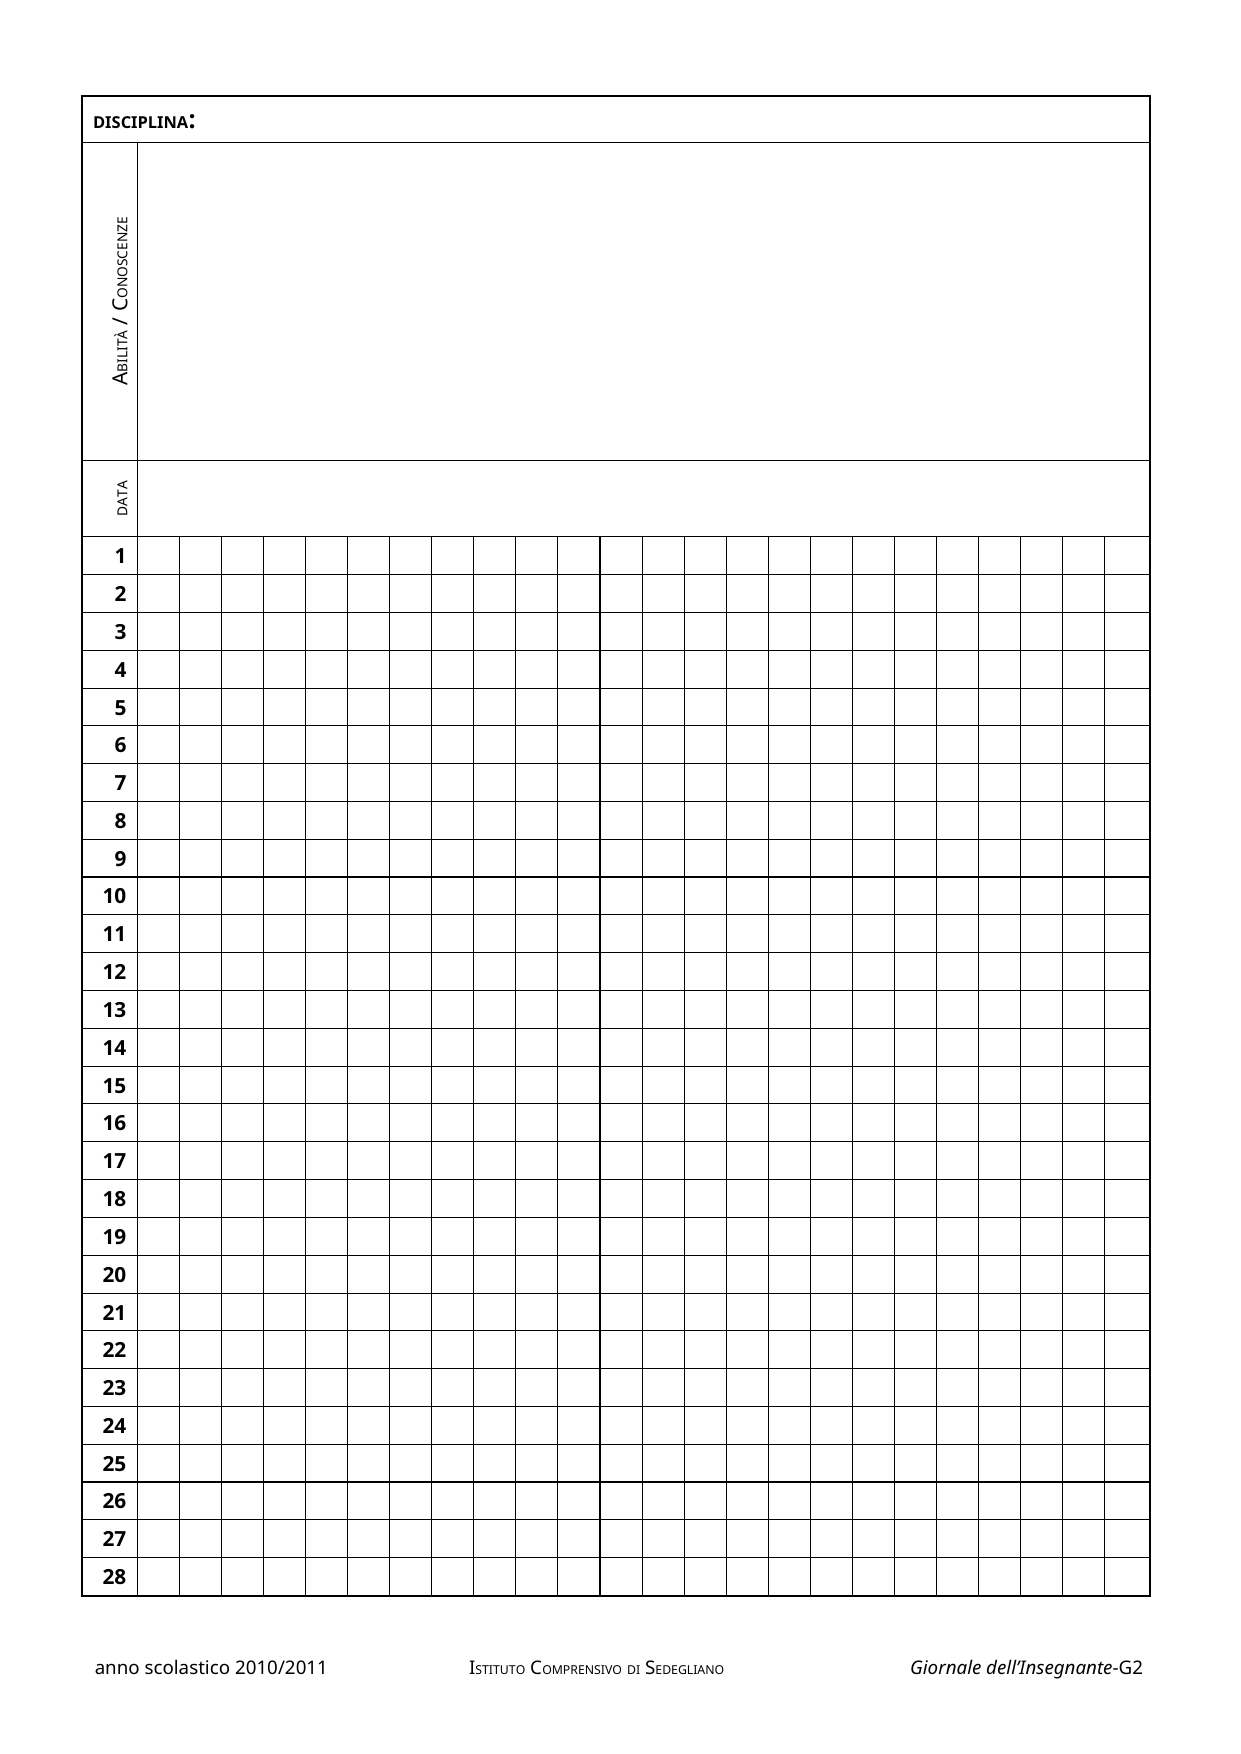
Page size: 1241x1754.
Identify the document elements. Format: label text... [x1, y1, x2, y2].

table_cell [937, 1558, 978, 1595]
table_cell [685, 1331, 726, 1368]
table_cell [1105, 575, 1149, 612]
table_cell [769, 764, 810, 801]
table_cell 13 [83, 991, 137, 1028]
table_cell [937, 537, 978, 574]
table_cell [979, 1029, 1020, 1066]
table_cell [601, 802, 642, 839]
table_cell [811, 689, 852, 725]
table_cell [811, 991, 852, 1028]
table_cell [1063, 1407, 1104, 1444]
table_cell [1105, 651, 1149, 687]
table_cell [1063, 1520, 1104, 1557]
table_cell [348, 1029, 389, 1066]
table_cell [1063, 1067, 1104, 1103]
table_cell [853, 1067, 894, 1103]
table_cell [937, 878, 978, 914]
table_cell [1105, 1067, 1149, 1103]
table_cell [306, 689, 347, 725]
table_cell [474, 1180, 515, 1217]
table_cell [264, 802, 305, 839]
table_cell [895, 1558, 936, 1595]
table_cell [180, 1104, 221, 1141]
table_cell [1063, 1369, 1104, 1406]
table_cell [853, 802, 894, 839]
table_cell [727, 575, 768, 612]
table_cell [685, 915, 726, 952]
table_cell [937, 1256, 978, 1292]
table_cell [558, 878, 599, 914]
table_cell [727, 878, 768, 914]
table_cell [222, 651, 263, 687]
table_cell [1021, 1520, 1062, 1557]
table_cell [222, 1104, 263, 1141]
table_cell [516, 1067, 557, 1103]
table_cell [138, 651, 179, 687]
table_cell [1105, 802, 1149, 839]
table_cell [1063, 1445, 1104, 1481]
table_cell [685, 689, 726, 725]
table_cell 26 [83, 1483, 137, 1519]
table_cell [643, 764, 684, 801]
table_cell [601, 726, 642, 763]
table_cell [264, 689, 305, 725]
table_cell [811, 1520, 852, 1557]
table_cell [348, 537, 389, 574]
table_cell [685, 613, 726, 649]
table_cell [1105, 764, 1149, 801]
table_cell [853, 689, 894, 725]
table_cell [685, 575, 726, 612]
table_cell [895, 953, 936, 990]
table_cell [348, 1256, 389, 1292]
table_cell [264, 726, 305, 763]
table_cell [222, 1520, 263, 1557]
table_cell [138, 1294, 179, 1330]
table_cell [643, 802, 684, 839]
table_cell 17 [83, 1142, 137, 1179]
table_cell 27 [83, 1520, 137, 1557]
table_cell [432, 915, 473, 952]
table_cell [853, 953, 894, 990]
table_cell 8 [83, 802, 137, 839]
table_cell [895, 1104, 936, 1141]
table_cell [727, 991, 768, 1028]
table_cell [727, 1331, 768, 1368]
table_cell [222, 1558, 263, 1595]
table_cell [1105, 1180, 1149, 1217]
table_cell [474, 840, 515, 876]
table_cell [264, 1029, 305, 1066]
table_cell [643, 1256, 684, 1292]
table_cell [811, 953, 852, 990]
table_cell [643, 689, 684, 725]
table_cell [727, 1104, 768, 1141]
table_cell [1105, 1558, 1149, 1595]
table_cell [895, 1294, 936, 1330]
table_cell [1063, 1256, 1104, 1292]
table_cell [1105, 537, 1149, 574]
table_cell [180, 1331, 221, 1368]
table_cell [685, 1558, 726, 1595]
table_cell [769, 1067, 810, 1103]
table_cell [1063, 953, 1104, 990]
table_cell [769, 1558, 810, 1595]
table_cell 24 [83, 1407, 137, 1444]
table_cell [222, 726, 263, 763]
table_cell [474, 1218, 515, 1254]
table_cell [516, 1407, 557, 1444]
table_cell [222, 1445, 263, 1481]
table_cell [474, 1445, 515, 1481]
table_cell [727, 764, 768, 801]
table_cell [685, 991, 726, 1028]
table_cell [390, 878, 431, 914]
table_cell [348, 991, 389, 1028]
table_cell [138, 1445, 179, 1481]
table_cell [180, 613, 221, 649]
table_cell 19 [83, 1218, 137, 1254]
table_cell [348, 1558, 389, 1595]
table_cell [516, 689, 557, 725]
table_cell [180, 840, 221, 876]
table_cell [685, 953, 726, 990]
table_cell [138, 461, 1149, 536]
table_cell [769, 878, 810, 914]
table_cell [643, 1445, 684, 1481]
table_cell [474, 1483, 515, 1519]
table_cell 11 [83, 915, 137, 952]
table_cell [306, 840, 347, 876]
table_cell [264, 1218, 305, 1254]
table_cell [306, 1407, 347, 1444]
table_cell 20 [83, 1256, 137, 1292]
table_cell [138, 1520, 179, 1557]
table_cell [895, 1256, 936, 1292]
table_cell [769, 915, 810, 952]
table_cell [895, 878, 936, 914]
table_cell [1063, 726, 1104, 763]
table_cell [979, 651, 1020, 687]
table_cell [895, 575, 936, 612]
table_cell [516, 1029, 557, 1066]
table_cell [348, 802, 389, 839]
table_cell 16 [83, 1104, 137, 1141]
table_cell [1105, 953, 1149, 990]
table_cell [1021, 840, 1062, 876]
table_cell [1021, 1445, 1062, 1481]
table_cell [348, 953, 389, 990]
table_cell [1021, 953, 1062, 990]
table_cell [264, 1256, 305, 1292]
table_cell [895, 1407, 936, 1444]
table_cell [1021, 1331, 1062, 1368]
table_cell [769, 1369, 810, 1406]
table_cell [474, 802, 515, 839]
table_cell [769, 575, 810, 612]
table_cell [306, 764, 347, 801]
table_cell [601, 1142, 642, 1179]
table_cell [643, 537, 684, 574]
table_cell [516, 764, 557, 801]
table_cell [1063, 1483, 1104, 1519]
table_cell [1105, 1445, 1149, 1481]
table_cell [811, 1180, 852, 1217]
table_cell [516, 1369, 557, 1406]
table_cell [685, 1483, 726, 1519]
table_cell [264, 1180, 305, 1217]
table_cell [222, 537, 263, 574]
table_cell [264, 1142, 305, 1179]
table_cell [390, 1445, 431, 1481]
table_cell [222, 575, 263, 612]
table_cell [727, 1067, 768, 1103]
table_cell [180, 1067, 221, 1103]
table_cell [685, 1029, 726, 1066]
table_cell [937, 764, 978, 801]
table_cell [1105, 915, 1149, 952]
table_cell [685, 1369, 726, 1406]
table_cell [979, 1520, 1020, 1557]
table_cell [1063, 537, 1104, 574]
table_cell [348, 1331, 389, 1368]
table_cell [180, 802, 221, 839]
table_cell [1021, 1142, 1062, 1179]
table_cell [979, 1180, 1020, 1217]
table_cell [264, 1331, 305, 1368]
table_cell [180, 991, 221, 1028]
table_cell [1021, 613, 1062, 649]
table_cell [643, 1218, 684, 1254]
table_cell 14 [83, 1029, 137, 1066]
table_cell [811, 1483, 852, 1519]
table_cell [516, 575, 557, 612]
table_cell [474, 764, 515, 801]
table_cell [558, 689, 599, 725]
table_cell [1105, 1218, 1149, 1254]
table_cell [1105, 991, 1149, 1028]
table_cell [727, 651, 768, 687]
table_cell [432, 1445, 473, 1481]
table_cell [979, 1331, 1020, 1368]
table_cell [937, 1331, 978, 1368]
table_cell [727, 613, 768, 649]
table_cell [1021, 537, 1062, 574]
table_cell [979, 1294, 1020, 1330]
table_cell [643, 878, 684, 914]
table_cell [558, 1218, 599, 1254]
table_cell [474, 1067, 515, 1103]
table_cell [853, 651, 894, 687]
table_cell [306, 651, 347, 687]
table_cell [264, 953, 305, 990]
table_cell [264, 1445, 305, 1481]
table_cell [390, 1558, 431, 1595]
table_cell [222, 613, 263, 649]
table_cell [390, 726, 431, 763]
table_cell [516, 802, 557, 839]
table_cell [306, 1142, 347, 1179]
table_cell [432, 840, 473, 876]
table_cell [180, 1142, 221, 1179]
table_cell [727, 1180, 768, 1217]
table_cell [937, 613, 978, 649]
table_cell [516, 613, 557, 649]
table_cell [516, 1445, 557, 1481]
table_cell [138, 1104, 179, 1141]
table_cell [895, 802, 936, 839]
table_cell [264, 1104, 305, 1141]
table_cell [895, 726, 936, 763]
table_cell [222, 1180, 263, 1217]
table_cell [1063, 1180, 1104, 1217]
table_cell [432, 1558, 473, 1595]
table_cell [306, 1520, 347, 1557]
table_cell [1105, 1483, 1149, 1519]
table_cell [432, 1180, 473, 1217]
table_cell [432, 1104, 473, 1141]
table_cell [138, 1218, 179, 1254]
table_cell [390, 613, 431, 649]
table_cell [222, 1029, 263, 1066]
table_cell [348, 1104, 389, 1141]
table_cell [432, 1483, 473, 1519]
table_cell [558, 991, 599, 1028]
table_cell [769, 726, 810, 763]
table_cell [1063, 689, 1104, 725]
table_cell [390, 1104, 431, 1141]
table_cell [811, 1294, 852, 1330]
table_cell [138, 575, 179, 612]
table_cell [727, 1558, 768, 1595]
table_cell [979, 1483, 1020, 1519]
table_cell [432, 953, 473, 990]
table_cell [1105, 878, 1149, 914]
table_cell [643, 915, 684, 952]
table_cell [811, 840, 852, 876]
table_cell [1021, 651, 1062, 687]
table_cell [432, 1067, 473, 1103]
table_cell 28 [83, 1558, 137, 1595]
table_cell 4 [83, 651, 137, 687]
table_cell [937, 802, 978, 839]
table_cell [1063, 1331, 1104, 1368]
table_cell [1063, 651, 1104, 687]
table_cell [1021, 915, 1062, 952]
table_cell [558, 1256, 599, 1292]
table_cell [474, 991, 515, 1028]
table_cell [516, 1180, 557, 1217]
table_cell [1021, 1294, 1062, 1330]
table_cell [138, 1180, 179, 1217]
table_cell [937, 840, 978, 876]
table_cell [601, 651, 642, 687]
table_cell [180, 1483, 221, 1519]
table_cell [180, 1256, 221, 1292]
table_cell [138, 1407, 179, 1444]
table_cell [390, 575, 431, 612]
table_cell [264, 1407, 305, 1444]
table_cell [853, 1483, 894, 1519]
table_cell [937, 915, 978, 952]
table_cell [1063, 991, 1104, 1028]
table_cell [474, 689, 515, 725]
table_cell [306, 1067, 347, 1103]
table_cell [264, 840, 305, 876]
table_cell [1105, 840, 1149, 876]
table_cell [601, 915, 642, 952]
table_cell [306, 1294, 347, 1330]
table_cell [937, 953, 978, 990]
table_cell [180, 537, 221, 574]
table_cell [432, 1520, 473, 1557]
table_cell [348, 1369, 389, 1406]
table_cell [306, 1029, 347, 1066]
table_cell [979, 1142, 1020, 1179]
table_cell [979, 764, 1020, 801]
table_cell [811, 1256, 852, 1292]
table_cell [895, 1483, 936, 1519]
table_cell [601, 840, 642, 876]
table_cell [348, 1407, 389, 1444]
table_cell [348, 1445, 389, 1481]
table_cell [895, 840, 936, 876]
table_cell [979, 1067, 1020, 1103]
table_cell [769, 953, 810, 990]
table_cell [979, 915, 1020, 952]
table_cell [769, 1520, 810, 1557]
table_cell [643, 575, 684, 612]
table_cell [180, 1520, 221, 1557]
table_cell [1063, 878, 1104, 914]
table_cell [601, 1180, 642, 1217]
table_cell [264, 575, 305, 612]
table_cell [222, 915, 263, 952]
table_cell [727, 1520, 768, 1557]
table_cell [516, 915, 557, 952]
table_cell [769, 613, 810, 649]
table_cell [1105, 726, 1149, 763]
table_cell [895, 651, 936, 687]
table_cell [937, 1218, 978, 1254]
table_cell [180, 1294, 221, 1330]
table_cell [306, 537, 347, 574]
table_cell [306, 1218, 347, 1254]
table_cell [138, 840, 179, 876]
table_cell [264, 1067, 305, 1103]
table_cell [558, 915, 599, 952]
table_cell [1021, 764, 1062, 801]
table_cell [264, 764, 305, 801]
table_cell [348, 878, 389, 914]
table_cell 21 [83, 1294, 137, 1330]
table_cell [1063, 840, 1104, 876]
table_cell [769, 1104, 810, 1141]
table_cell [474, 537, 515, 574]
table_cell [853, 537, 894, 574]
table_cell [769, 1483, 810, 1519]
table_cell [727, 1445, 768, 1481]
table_cell [390, 764, 431, 801]
table_cell [390, 1294, 431, 1330]
table_cell [390, 651, 431, 687]
table_cell [348, 1067, 389, 1103]
table_cell [979, 1407, 1020, 1444]
table_cell [1021, 1407, 1062, 1444]
table_cell [306, 1445, 347, 1481]
table_cell [306, 1558, 347, 1595]
table_cell [895, 1520, 936, 1557]
table_cell [643, 840, 684, 876]
table_cell [811, 1104, 852, 1141]
table_cell [306, 953, 347, 990]
table_cell [643, 1558, 684, 1595]
table_cell [432, 1256, 473, 1292]
table_cell [180, 1445, 221, 1481]
table_cell [853, 764, 894, 801]
table_cell [516, 1218, 557, 1254]
table_cell [558, 1558, 599, 1595]
table_cell [180, 915, 221, 952]
table_cell [264, 651, 305, 687]
table_cell [1021, 1483, 1062, 1519]
table_cell [643, 1520, 684, 1557]
table_cell [979, 953, 1020, 990]
table_cell [937, 1104, 978, 1141]
table_cell [769, 840, 810, 876]
table_cell [516, 1483, 557, 1519]
table_cell [853, 1104, 894, 1141]
table_cell [138, 1029, 179, 1066]
table_cell [769, 1180, 810, 1217]
table_cell [727, 1407, 768, 1444]
table_cell 6 [83, 726, 137, 763]
table_cell [180, 575, 221, 612]
table_cell [180, 726, 221, 763]
table_cell [348, 1520, 389, 1557]
table_cell [1105, 1104, 1149, 1141]
table_cell [601, 1294, 642, 1330]
table_cell [516, 1294, 557, 1330]
table_cell [811, 802, 852, 839]
table_cell [222, 1142, 263, 1179]
table_cell [685, 1445, 726, 1481]
table_cell [390, 953, 431, 990]
table_cell [1105, 1294, 1149, 1330]
table_cell [180, 1180, 221, 1217]
table_cell [979, 726, 1020, 763]
table_cell [685, 878, 726, 914]
table_cell [811, 878, 852, 914]
table_cell [432, 764, 473, 801]
table_cell [1021, 802, 1062, 839]
table_cell [811, 1142, 852, 1179]
table_cell [306, 575, 347, 612]
table_cell [601, 1483, 642, 1519]
table_cell [937, 1483, 978, 1519]
table_cell [222, 1331, 263, 1368]
table_cell [264, 1369, 305, 1406]
table_cell [222, 840, 263, 876]
table_cell [1105, 613, 1149, 649]
table_cell [348, 651, 389, 687]
table_cell [516, 1331, 557, 1368]
table_cell [685, 651, 726, 687]
table_cell [432, 726, 473, 763]
table_cell [979, 802, 1020, 839]
table_cell [558, 1445, 599, 1481]
table_cell [643, 651, 684, 687]
table_cell [558, 1104, 599, 1141]
table_cell [937, 991, 978, 1028]
table_cell [1063, 802, 1104, 839]
table_cell [180, 1558, 221, 1595]
table_cell [811, 1558, 852, 1595]
table_cell [811, 1067, 852, 1103]
table_cell [727, 1142, 768, 1179]
table_cell [937, 689, 978, 725]
table_cell [601, 613, 642, 649]
table_cell [348, 1142, 389, 1179]
table_cell [727, 1483, 768, 1519]
table_cell [558, 953, 599, 990]
table_cell [1063, 1218, 1104, 1254]
table_cell [643, 1331, 684, 1368]
table_cell [390, 840, 431, 876]
table_cell [306, 1369, 347, 1406]
table_cell [390, 689, 431, 725]
table_cell [979, 878, 1020, 914]
table_cell [558, 1180, 599, 1217]
table_cell [1063, 1142, 1104, 1179]
table_header [270, 97, 1149, 142]
table_cell [811, 651, 852, 687]
table_cell [685, 1294, 726, 1330]
table_cell [895, 764, 936, 801]
table_cell [306, 802, 347, 839]
table_cell [306, 726, 347, 763]
table_cell [811, 575, 852, 612]
table_cell [180, 953, 221, 990]
table_cell [769, 1256, 810, 1292]
table_cell [516, 1142, 557, 1179]
table_cell [853, 1407, 894, 1444]
table_cell [895, 1331, 936, 1368]
table_cell [1063, 1029, 1104, 1066]
table_cell [1021, 878, 1062, 914]
table_cell [685, 726, 726, 763]
table_cell [1105, 1331, 1149, 1368]
table_cell [811, 613, 852, 649]
table_cell [1021, 575, 1062, 612]
table_cell [558, 726, 599, 763]
table_cell [1021, 1029, 1062, 1066]
table_cell [474, 613, 515, 649]
table_cell [138, 689, 179, 725]
table_cell [811, 1029, 852, 1066]
table_cell [432, 1142, 473, 1179]
table_cell [558, 1369, 599, 1406]
table_cell [895, 537, 936, 574]
table_cell [601, 764, 642, 801]
table_cell [138, 143, 1149, 459]
table_cell [180, 689, 221, 725]
table_cell [222, 1369, 263, 1406]
table_cell [853, 1218, 894, 1254]
table_cell [516, 1256, 557, 1292]
table_cell [432, 1029, 473, 1066]
table_cell [769, 537, 810, 574]
table_cell [811, 1407, 852, 1444]
table_cell [853, 1445, 894, 1481]
table_cell [1105, 1520, 1149, 1557]
table_cell [769, 1142, 810, 1179]
table_cell [643, 1029, 684, 1066]
table_cell [895, 1142, 936, 1179]
table_cell [474, 953, 515, 990]
table_cell [1063, 1104, 1104, 1141]
table_cell [474, 1029, 515, 1066]
table_cell [138, 726, 179, 763]
table_cell [390, 537, 431, 574]
table_cell [727, 1369, 768, 1406]
table_cell [264, 1520, 305, 1557]
table_cell [390, 1483, 431, 1519]
table_cell [643, 1294, 684, 1330]
table_cell [138, 1256, 179, 1292]
table_cell [685, 764, 726, 801]
table_cell [1105, 1407, 1149, 1444]
table_cell [643, 991, 684, 1028]
table_cell [432, 1294, 473, 1330]
table_cell [306, 613, 347, 649]
table_cell [558, 802, 599, 839]
table_cell [895, 613, 936, 649]
table_cell [474, 1104, 515, 1141]
table_cell [601, 1558, 642, 1595]
table_cell [474, 1520, 515, 1557]
table_cell [727, 1029, 768, 1066]
table_cell [1063, 915, 1104, 952]
table_cell [601, 878, 642, 914]
table_cell 22 [83, 1331, 137, 1368]
table_cell [474, 1558, 515, 1595]
table_cell [811, 1445, 852, 1481]
table_cell [222, 1067, 263, 1103]
table_cell [222, 689, 263, 725]
table_cell [432, 613, 473, 649]
table_cell [1063, 1558, 1104, 1595]
table_cell [306, 1104, 347, 1141]
table_cell 7 [83, 764, 137, 801]
table_cell [601, 1520, 642, 1557]
table_cell [558, 1067, 599, 1103]
table_cell [895, 1218, 936, 1254]
table_cell [601, 991, 642, 1028]
table_cell [138, 1558, 179, 1595]
table_cell [558, 1407, 599, 1444]
table_cell [222, 1218, 263, 1254]
table_cell [222, 953, 263, 990]
table_cell [516, 878, 557, 914]
table_cell [853, 613, 894, 649]
table_cell [222, 1256, 263, 1292]
table_cell [390, 1256, 431, 1292]
table_cell [390, 1029, 431, 1066]
table_cell [979, 613, 1020, 649]
table_cell [769, 991, 810, 1028]
table_cell 10 [83, 878, 137, 914]
table_cell [474, 651, 515, 687]
table_cell [895, 991, 936, 1028]
table_cell [853, 1558, 894, 1595]
table_cell [432, 537, 473, 574]
table_cell [558, 537, 599, 574]
table_cell [853, 1294, 894, 1330]
table_cell [811, 1331, 852, 1368]
table_cell [390, 1520, 431, 1557]
table_cell [390, 915, 431, 952]
table_cell [727, 915, 768, 952]
table_cell [432, 1369, 473, 1406]
table_cell [853, 1029, 894, 1066]
table_cell [138, 878, 179, 914]
table_cell [895, 1067, 936, 1103]
table_cell [643, 1067, 684, 1103]
table_cell [895, 1369, 936, 1406]
table_cell [306, 1331, 347, 1368]
table_cell [516, 840, 557, 876]
table_cell [138, 537, 179, 574]
table_cell [180, 1029, 221, 1066]
table_cell [558, 1483, 599, 1519]
table_cell [601, 537, 642, 574]
table_cell [138, 915, 179, 952]
table_cell [1063, 764, 1104, 801]
table_cell [727, 1294, 768, 1330]
table_cell [474, 1407, 515, 1444]
table_cell [895, 1180, 936, 1217]
table_cell [979, 1256, 1020, 1292]
table_cell [937, 1520, 978, 1557]
table_cell [558, 840, 599, 876]
table_cell [727, 1218, 768, 1254]
table_cell [180, 1407, 221, 1444]
table_cell [1021, 991, 1062, 1028]
table_cell [685, 1067, 726, 1103]
table_cell [853, 575, 894, 612]
table_cell [853, 1369, 894, 1406]
table_cell [643, 1369, 684, 1406]
table_cell 9 [83, 840, 137, 876]
table_cell [390, 1407, 431, 1444]
table_cell [390, 991, 431, 1028]
table_cell [348, 689, 389, 725]
table_cell [306, 991, 347, 1028]
table_cell [727, 802, 768, 839]
table_cell [222, 764, 263, 801]
table_cell [643, 613, 684, 649]
table_cell 1 [83, 537, 137, 574]
table_cell [979, 575, 1020, 612]
table_cell [1105, 1369, 1149, 1406]
table_cell [432, 575, 473, 612]
table_cell [937, 1029, 978, 1066]
table_cell [601, 1256, 642, 1292]
table_cell [432, 1218, 473, 1254]
table_cell [1021, 1369, 1062, 1406]
table_cell [348, 915, 389, 952]
table_cell [601, 1445, 642, 1481]
table_cell [138, 764, 179, 801]
table_cell [1105, 1142, 1149, 1179]
table_cell [643, 953, 684, 990]
table_cell [895, 1029, 936, 1066]
table_cell [685, 1218, 726, 1254]
table_cell [937, 1445, 978, 1481]
table_cell [811, 1369, 852, 1406]
table_cell [937, 651, 978, 687]
table_cell [937, 1067, 978, 1103]
table_cell [601, 1067, 642, 1103]
table_cell [558, 575, 599, 612]
table_cell [1105, 1029, 1149, 1066]
table_cell [1063, 1294, 1104, 1330]
table_cell [390, 1218, 431, 1254]
table_cell [432, 651, 473, 687]
table_cell [769, 802, 810, 839]
table_cell [348, 1294, 389, 1330]
table_cell [601, 1029, 642, 1066]
table_cell [1063, 613, 1104, 649]
table_cell [937, 726, 978, 763]
table_cell [222, 1294, 263, 1330]
table_cell 12 [83, 953, 137, 990]
table_cell [264, 537, 305, 574]
table_cell [769, 1445, 810, 1481]
table_cell [432, 878, 473, 914]
table_cell [390, 1142, 431, 1179]
table_cell [979, 689, 1020, 725]
table_cell [601, 1369, 642, 1406]
table_cell [306, 878, 347, 914]
table_cell [979, 1558, 1020, 1595]
table_cell [264, 1483, 305, 1519]
table_cell 23 [83, 1369, 137, 1406]
table_cell [811, 915, 852, 952]
table_cell [558, 1029, 599, 1066]
table_cell 5 [83, 689, 137, 725]
table_cell [222, 878, 263, 914]
table_cell [853, 1180, 894, 1217]
table_cell [685, 1142, 726, 1179]
table_cell [895, 1445, 936, 1481]
table_cell [432, 689, 473, 725]
table_cell [348, 1218, 389, 1254]
table_cell [474, 1142, 515, 1179]
table_cell Abilità / Conoscenze [83, 143, 137, 459]
table_cell [222, 1483, 263, 1519]
table_cell [769, 651, 810, 687]
table_cell [558, 613, 599, 649]
table_cell [685, 840, 726, 876]
table_cell [727, 537, 768, 574]
table_cell [853, 1331, 894, 1368]
table_cell [601, 1407, 642, 1444]
table_cell [516, 991, 557, 1028]
table_cell [432, 802, 473, 839]
table_cell [853, 991, 894, 1028]
table_cell [474, 575, 515, 612]
table_cell [138, 1142, 179, 1179]
table_cell [390, 1180, 431, 1217]
table_cell [853, 878, 894, 914]
table_cell [180, 1369, 221, 1406]
table_cell 3 [83, 613, 137, 649]
table_cell 18 [83, 1180, 137, 1217]
table_cell [516, 1104, 557, 1141]
table_cell [979, 1369, 1020, 1406]
table_cell [937, 1369, 978, 1406]
table_cell [727, 1256, 768, 1292]
table_cell [348, 726, 389, 763]
table_cell 2 [83, 575, 137, 612]
table_cell [769, 1218, 810, 1254]
table_cell [853, 726, 894, 763]
table_cell [853, 915, 894, 952]
table_cell [516, 726, 557, 763]
table_cell [727, 840, 768, 876]
table_cell [390, 802, 431, 839]
table_cell [601, 1104, 642, 1141]
table_cell [390, 1369, 431, 1406]
table_cell [474, 915, 515, 952]
table_cell [643, 1104, 684, 1141]
table_cell [601, 1331, 642, 1368]
table_cell [222, 802, 263, 839]
table_cell [937, 575, 978, 612]
table_cell [138, 613, 179, 649]
table_cell [811, 1218, 852, 1254]
table_cell [1063, 575, 1104, 612]
table_cell [979, 991, 1020, 1028]
table_cell [348, 575, 389, 612]
table_cell [180, 1218, 221, 1254]
table_cell [558, 1520, 599, 1557]
table_cell [264, 613, 305, 649]
table_cell [643, 1407, 684, 1444]
table_cell [769, 1331, 810, 1368]
table_cell [853, 1142, 894, 1179]
table_cell [558, 651, 599, 687]
table_cell [1021, 1558, 1062, 1595]
table_cell data [83, 461, 137, 536]
table_cell [558, 1142, 599, 1179]
table_cell [979, 537, 1020, 574]
table_cell [474, 1256, 515, 1292]
table_cell [138, 1331, 179, 1368]
table_cell [516, 651, 557, 687]
table_cell [432, 1407, 473, 1444]
table_cell [516, 537, 557, 574]
table_cell [348, 840, 389, 876]
table_cell [979, 1445, 1020, 1481]
table_cell [853, 1256, 894, 1292]
table_cell [138, 1067, 179, 1103]
table_cell [348, 1483, 389, 1519]
table_cell [558, 1294, 599, 1330]
table_cell [348, 613, 389, 649]
table_cell [558, 1331, 599, 1368]
table_cell [769, 1407, 810, 1444]
table_cell [432, 991, 473, 1028]
table_cell [685, 1520, 726, 1557]
table_cell [138, 1369, 179, 1406]
table_cell [769, 1294, 810, 1330]
table_cell [348, 764, 389, 801]
table_cell [811, 537, 852, 574]
table_cell [643, 726, 684, 763]
table_cell [1021, 1104, 1062, 1141]
table_cell [474, 1294, 515, 1330]
table_cell [727, 689, 768, 725]
table_header disciplina: [83, 97, 270, 142]
table_cell [979, 840, 1020, 876]
table_cell [264, 1294, 305, 1330]
table_cell [222, 991, 263, 1028]
table_cell [853, 1520, 894, 1557]
table_cell [474, 1369, 515, 1406]
table_cell [180, 651, 221, 687]
table_cell [685, 1407, 726, 1444]
table_cell [1021, 1180, 1062, 1217]
table_cell [937, 1142, 978, 1179]
table_cell [264, 1558, 305, 1595]
table_cell [643, 1142, 684, 1179]
table_cell [727, 953, 768, 990]
table_cell [643, 1483, 684, 1519]
table_cell [601, 689, 642, 725]
table_cell [138, 991, 179, 1028]
table_cell [474, 1331, 515, 1368]
table_cell [937, 1407, 978, 1444]
table_cell [474, 878, 515, 914]
table_cell 15 [83, 1067, 137, 1103]
table_cell [516, 953, 557, 990]
table_cell [1021, 1256, 1062, 1292]
table_cell [601, 575, 642, 612]
table_cell [264, 878, 305, 914]
table_cell [937, 1180, 978, 1217]
table_cell [180, 878, 221, 914]
table_cell [516, 1520, 557, 1557]
table_cell [390, 1331, 431, 1368]
table_cell [769, 1029, 810, 1066]
table_cell [601, 1218, 642, 1254]
table_cell [895, 689, 936, 725]
table_cell [685, 1104, 726, 1141]
table_cell [1105, 1256, 1149, 1292]
table_cell [306, 1483, 347, 1519]
table_cell 25 [83, 1445, 137, 1481]
table_cell [432, 1331, 473, 1368]
table_cell [685, 802, 726, 839]
table_cell [601, 953, 642, 990]
table_cell [979, 1218, 1020, 1254]
table_cell [516, 1558, 557, 1595]
table_cell [474, 726, 515, 763]
table_cell [685, 537, 726, 574]
table_cell [853, 840, 894, 876]
table_cell [685, 1256, 726, 1292]
table_cell [222, 1407, 263, 1444]
table_cell [264, 991, 305, 1028]
table_cell [138, 953, 179, 990]
table_cell [1105, 689, 1149, 725]
table_cell [685, 1180, 726, 1217]
table_cell [769, 689, 810, 725]
table_cell [937, 1294, 978, 1330]
table_cell [895, 915, 936, 952]
table_cell [1021, 1218, 1062, 1254]
table_cell [811, 764, 852, 801]
table_cell [811, 726, 852, 763]
table_cell [558, 764, 599, 801]
table_cell [979, 1104, 1020, 1141]
table_cell [138, 802, 179, 839]
table_cell [348, 1180, 389, 1217]
table_cell [306, 1256, 347, 1292]
table_cell [306, 1180, 347, 1217]
table_cell [1021, 726, 1062, 763]
table_cell [1021, 1067, 1062, 1103]
table_cell [1021, 689, 1062, 725]
table_cell [180, 764, 221, 801]
table_cell [138, 1483, 179, 1519]
table_cell [643, 1180, 684, 1217]
table_cell [727, 726, 768, 763]
table_cell [390, 1067, 431, 1103]
table_cell [264, 915, 305, 952]
table_cell [306, 915, 347, 952]
